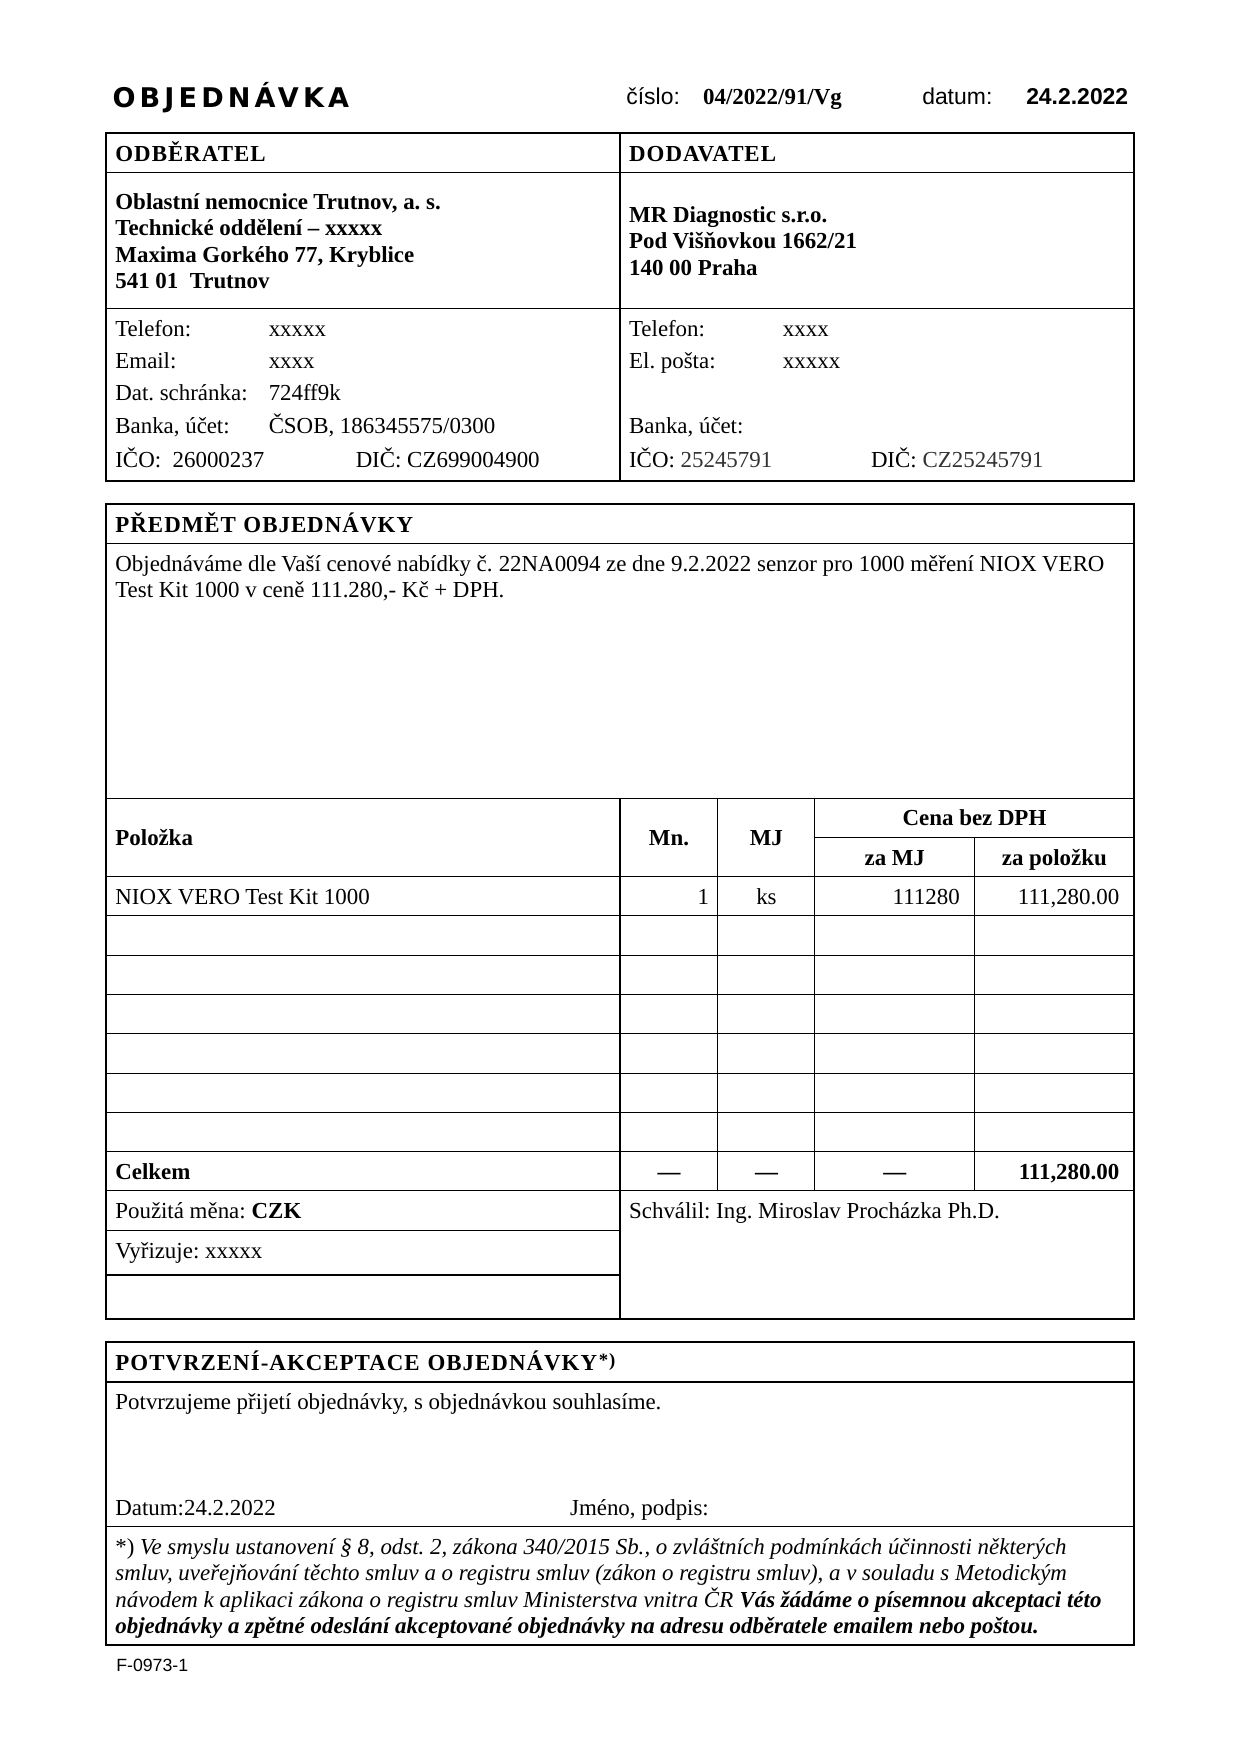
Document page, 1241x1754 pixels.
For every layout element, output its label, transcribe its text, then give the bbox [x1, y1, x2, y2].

table_cell 111 280,00 [975, 877, 1133, 915]
table_cell Cena bez DPH [815, 799, 1133, 837]
table_cell ,00 [975, 956, 1133, 994]
table_cell Banka, účet: [621, 409, 774, 441]
table_cell 1 [621, 877, 717, 915]
table_cell ,00 [975, 1113, 1133, 1151]
table_cell xxxx [260, 344, 619, 377]
table_cell El. pošta: [621, 344, 774, 377]
table_cell ,00 [975, 995, 1133, 1033]
table_cell MJ [718, 799, 814, 876]
table_header 24.2.2022 [998, 83, 1134, 114]
table_cell xxxx [774, 309, 1133, 344]
table_cell Jméno, podpis: [431, 1488, 717, 1526]
table_cell za položku [975, 838, 1133, 876]
table_cell [107, 956, 619, 994]
table_cell [107, 1034, 619, 1072]
table_cell Celkem [107, 1152, 619, 1190]
table_cell [621, 956, 717, 994]
table_cell xxxxx [774, 344, 1133, 377]
table_cell [774, 377, 1133, 409]
table_cell ks [718, 877, 814, 915]
table_cell [107, 1074, 619, 1112]
table_cell [718, 995, 814, 1033]
table_cell [718, 956, 814, 994]
table_cell — [718, 1152, 814, 1190]
table_cell 111280 [815, 877, 974, 915]
table_cell Telefon: [107, 309, 260, 344]
table_cell Telefon: [621, 309, 774, 344]
table_cell Banka, účet: [107, 409, 260, 441]
table_cell [621, 916, 717, 954]
table_cell IČO: 25245791 [621, 441, 862, 480]
table_cell — [621, 1152, 717, 1190]
table_header Potvrzení-akceptace objednávky*) [107, 1343, 1133, 1381]
table_cell [718, 1488, 1133, 1526]
table_cell [774, 409, 1133, 441]
text F‑0973-1 [106, 1655, 1134, 1676]
table_cell [718, 1034, 814, 1072]
table_header číslo: [620, 83, 697, 114]
table_cell Objednáváme dle Vaší cenové nabídky č. 22NA0094 ze dne 9.2.2022 senzor pro 1000 měření NIOX VERO Test Kit 1000 v ceně 111.280,- Kč + DPH. [107, 544, 1133, 797]
table_cell NIOX VERO Test Kit 1000 [107, 877, 619, 915]
table_cell ,00 [975, 1074, 1133, 1112]
table_cell Použitá měna: CZK [107, 1191, 619, 1229]
table_cell Položka [107, 799, 619, 876]
table_cell [107, 1113, 619, 1151]
table_cell [815, 916, 974, 954]
table_cell Datum:24.2.2022 [107, 1488, 431, 1526]
table_header 04/2022/91/Vg [697, 83, 898, 114]
table_cell [718, 916, 814, 954]
table_header Odběratel [107, 134, 619, 172]
table_cell Potvrzujeme přijetí objednávky, s objednávkou souhlasíme. [107, 1383, 717, 1488]
table_cell Oblastní nemocnice Trutnov, a. s. Technické oddělení – xxxxx Maxima Gorkého 77, Kryblice 541 01 Trutnov [107, 173, 619, 308]
table_cell [621, 1034, 717, 1072]
table_cell [815, 995, 974, 1033]
table_header Dodavatel [621, 134, 1133, 172]
table_cell 111 280,00 [975, 1152, 1133, 1190]
table_cell [815, 1034, 974, 1072]
table_cell [718, 1383, 1133, 1488]
table_cell ČSOB, 186345575/0300 [260, 409, 619, 441]
table_cell [621, 377, 774, 409]
table_cell [815, 956, 974, 994]
table_cell [107, 995, 619, 1033]
table_cell [107, 1276, 619, 1318]
table_cell [621, 1074, 717, 1112]
table_cell Dat. schránka: [107, 377, 260, 409]
table_cell — [815, 1152, 974, 1190]
table_cell [107, 916, 619, 954]
table_cell [718, 1113, 814, 1151]
table_cell Email: [107, 344, 260, 377]
table_cell IČO: 26000237 DIČ: CZ699004900 [107, 441, 619, 480]
table_cell xxxxx [260, 309, 619, 344]
table_cell ,00 [975, 1034, 1133, 1072]
table_header OBJEDNÁVKA [106, 83, 620, 114]
table_cell [621, 995, 717, 1033]
table_header Předmět objednávky [107, 505, 1133, 543]
table_cell MR Diagnostic s.r.o. Pod Višňovkou 1662/21 140 00 Praha [621, 173, 1133, 308]
table_cell 724ff9k [260, 377, 619, 409]
table_cell [718, 1074, 814, 1112]
table_cell *) Ve smyslu ustanovení § 8, odst. 2, zákona 340/2015 Sb., o zvláštních podmínkách účinnosti některých smluv, uveřejňování těchto smluv a o registru smluv (zákon o registru smluv), a v souladu s Metodickým návodem k aplikaci zákona o registru smluv Ministerstva vnitra ČR Vás žádáme o písemnou akceptaci této objednávky a zpětné odeslání akceptované objednávky na adresu odběratele emailem nebo poštou. [107, 1527, 1133, 1644]
table_cell [815, 1113, 974, 1151]
table_cell ,00 [975, 916, 1133, 954]
table_cell za MJ [815, 838, 974, 876]
table_cell DIČ: CZ25245791 [862, 441, 1133, 480]
table_cell [815, 1074, 974, 1112]
table_header datum: [898, 83, 998, 114]
table_cell [621, 1113, 717, 1151]
table_cell Mn. [621, 799, 717, 876]
table_cell Schválil: Ing. Miroslav Procházka Ph.D. [621, 1191, 1133, 1318]
table_cell Vyřizuje: xxxxx [107, 1231, 619, 1274]
